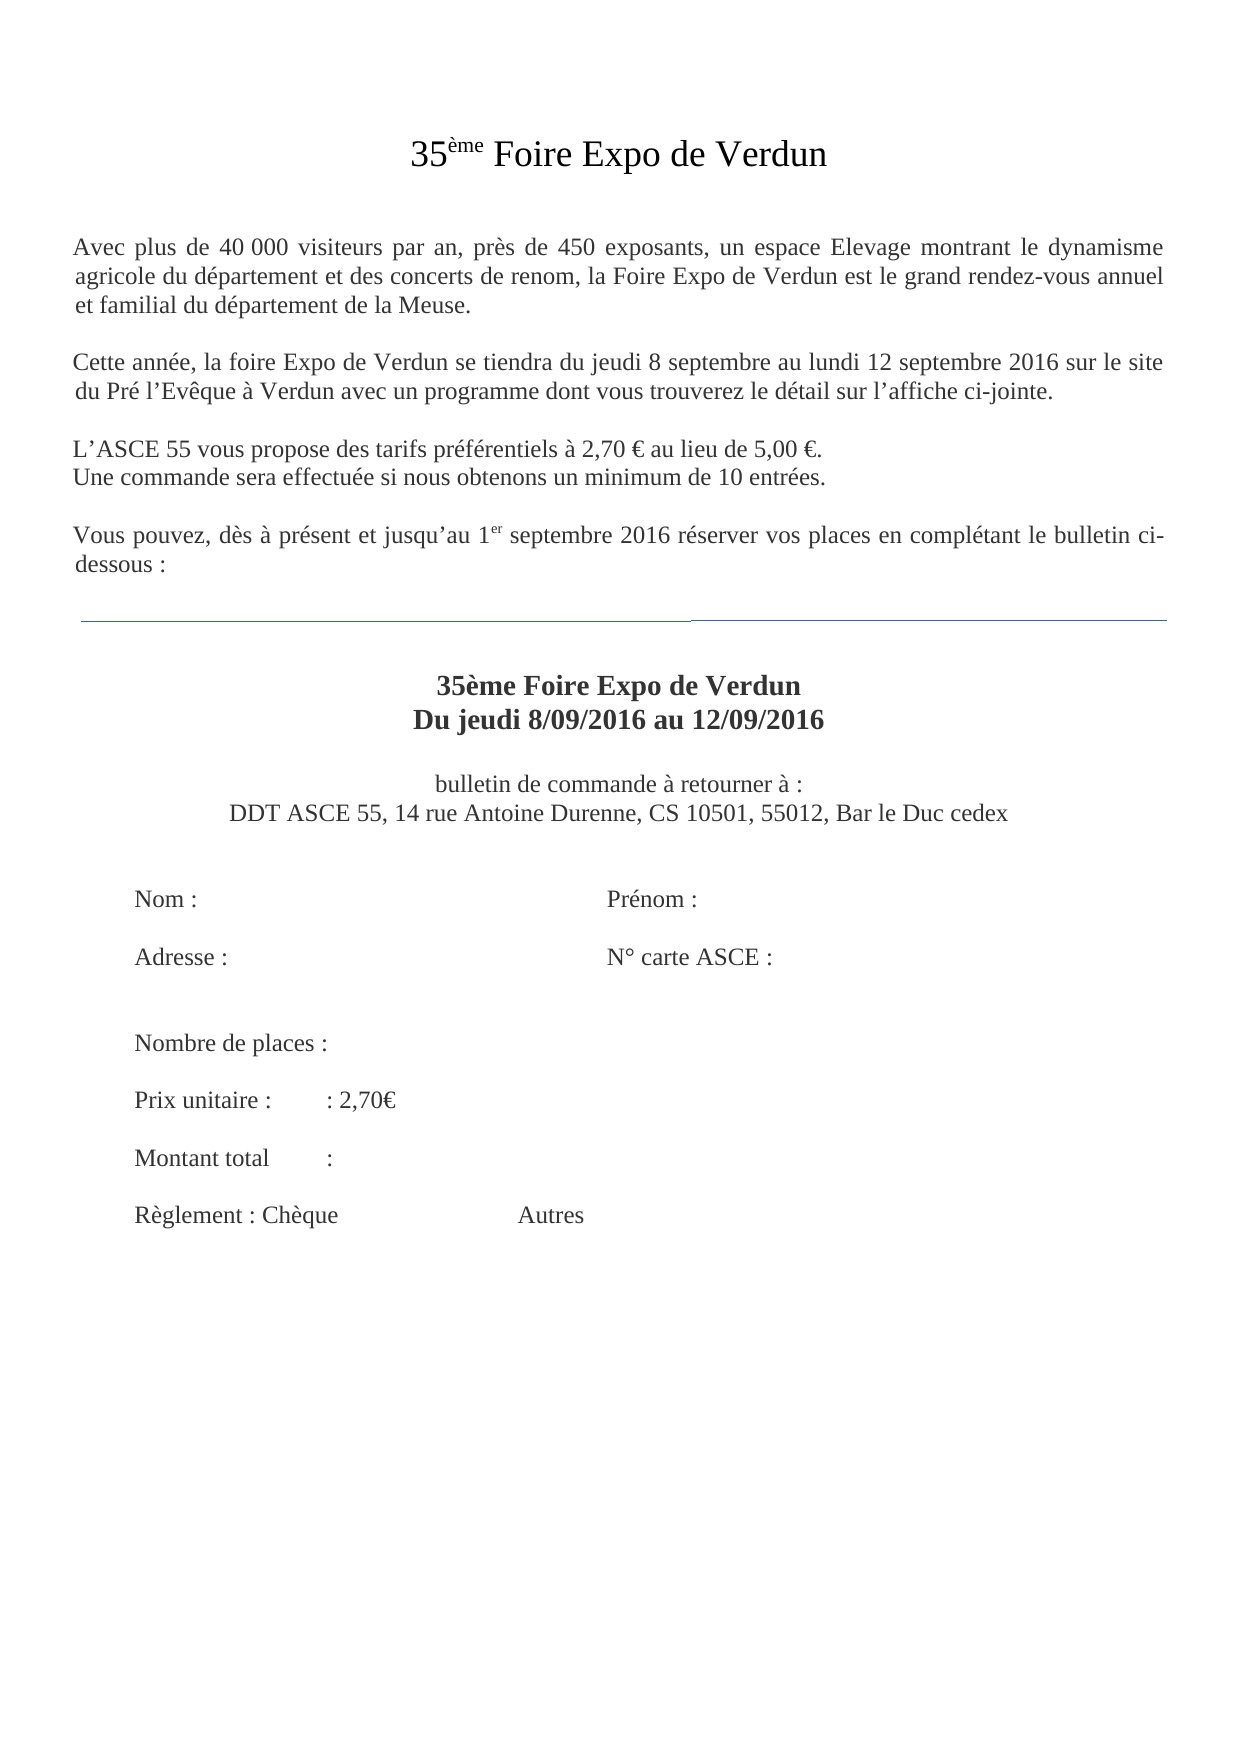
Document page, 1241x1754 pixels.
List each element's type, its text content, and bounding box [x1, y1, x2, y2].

text Cette année, la foire Expo de Verdun se tiendra du jeudi 8 septembre au lundi 12 septembre 2016 sur le site du Pré l’Evêque à Verdun avec un programme dont vous trouverez le détail sur l’affiche ci-jointe. [72, 347, 1165, 405]
text Règlement : Chèque Autres [72, 1200, 1165, 1229]
text Nom : Prénom : [72, 884, 1165, 913]
text bulletin de commande à retourner à : [72, 769, 1165, 798]
text DDT ASCE 55, 14 rue Antoine Durenne, CS 10501, 55012, Bar le Duc cedex [72, 798, 1165, 827]
text Prix unitaire : : 2,70€ [72, 1085, 1165, 1114]
text 35ème Foire Expo de Verdun [72, 132, 1165, 175]
text L’ASCE 55 vous propose des tarifs préférentiels à 2,70 € au lieu de 5,00 €. [72, 434, 1165, 462]
text 35ème Foire Expo de Verdun [72, 668, 1165, 702]
text Vous pouvez, dès à présent et jusqu’au 1er septembre 2016 réserver vos places en complétant le bulletin ci-dessous : [72, 520, 1165, 577]
text Avec plus de 40 000 visiteurs par an, près de 450 exposants, un espace Elevage montrant le dynamisme agricole du département et des concerts de renom, la Foire Expo de Verdun est le grand rendez-vous annuel et familial du département de la Meuse. [72, 232, 1165, 319]
text Montant total : [72, 1143, 1165, 1172]
text Adresse : N° carte ASCE : [72, 942, 1165, 970]
text Du jeudi 8/09/2016 au 12/09/2016 [72, 702, 1165, 736]
text Nombre de places : [72, 1028, 1165, 1057]
text Une commande sera effectuée si nous obtenons un minimum de 10 entrées. [72, 462, 1165, 491]
